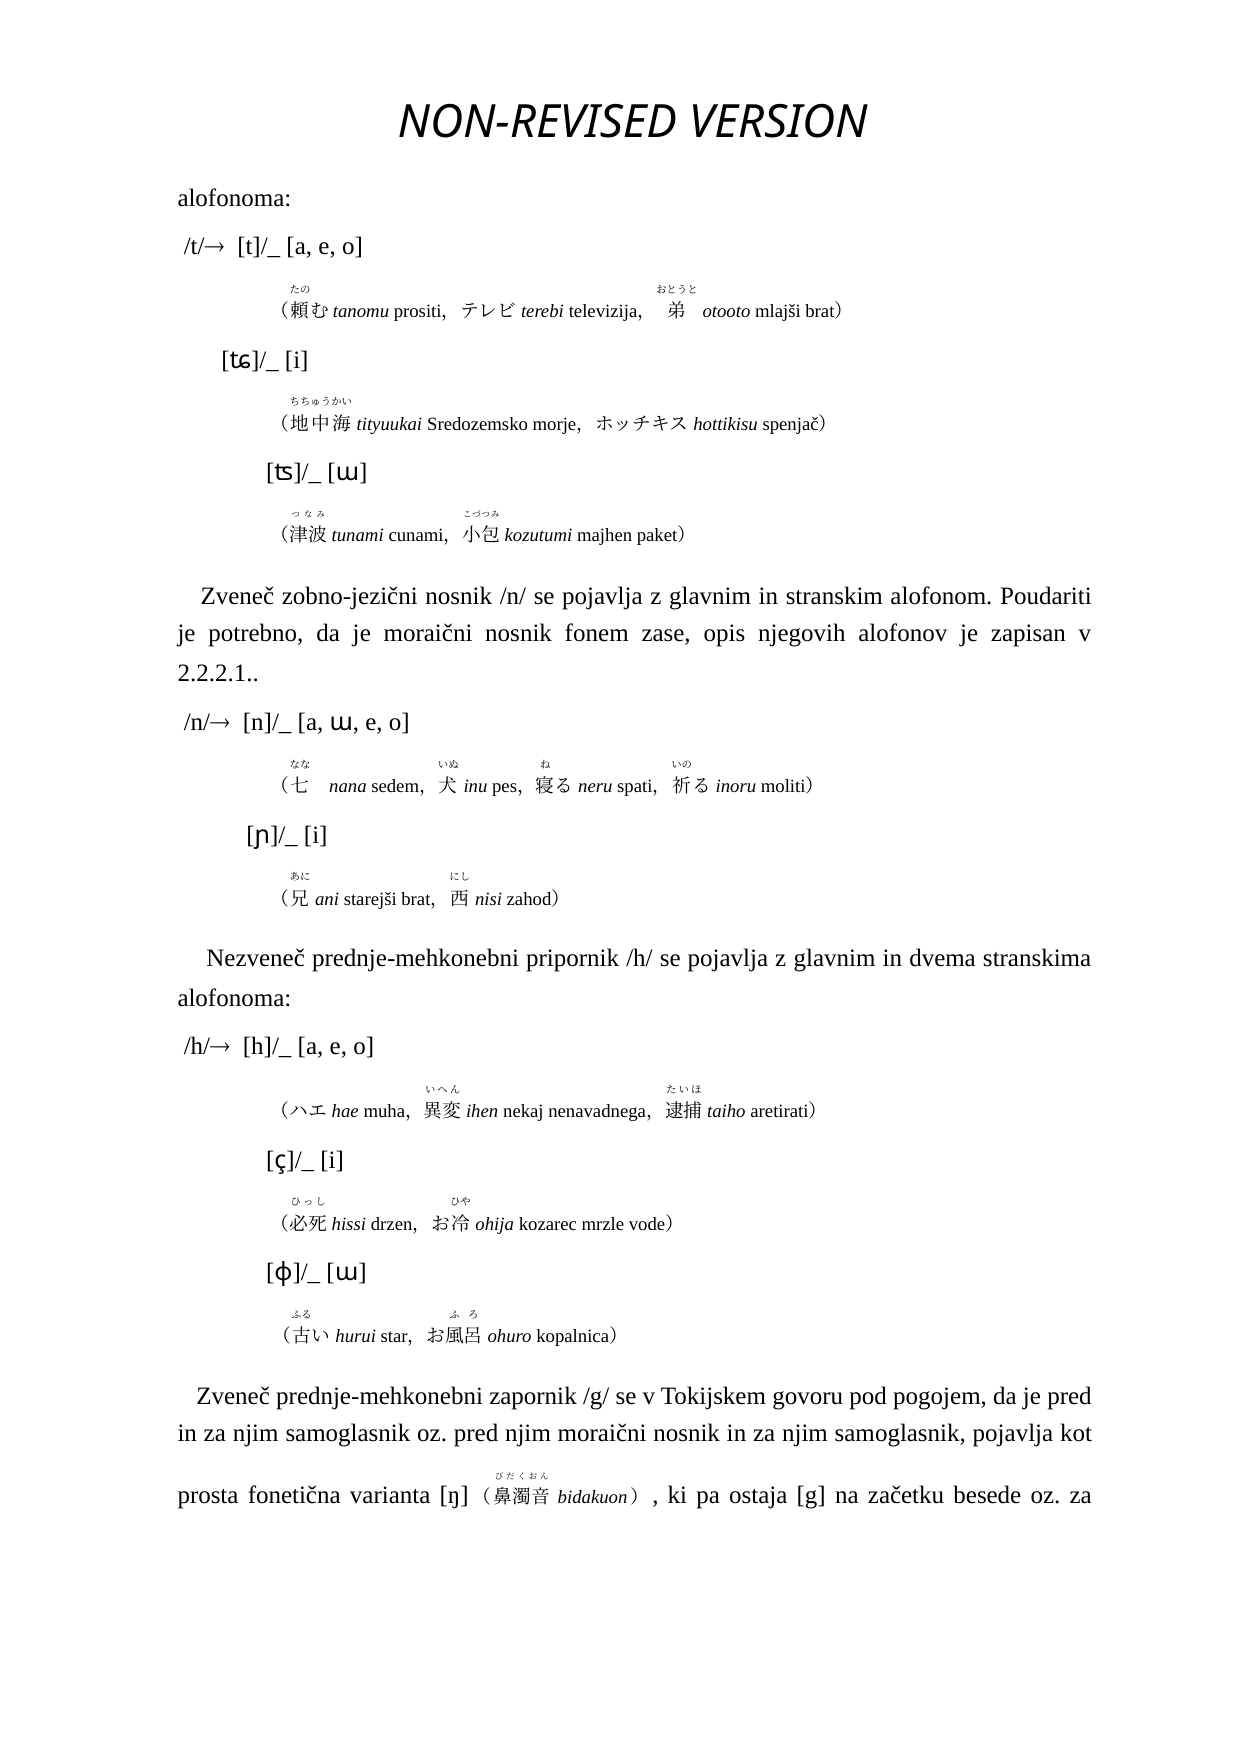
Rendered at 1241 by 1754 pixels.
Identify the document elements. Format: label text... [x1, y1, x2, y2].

text [ç]/_ [i] [177, 1140, 1092, 1177]
text （兄あに ani starejši brat，西にし nisi zahod） [177, 852, 1092, 927]
text Zveneč zobno-jezični nosnik /n/ se pojavlja z glavnim in stranskim alofonom. Poudariti je potrebno, da je moraični nosnik fonem zase, opis njegovih alofonov je zapisan v 2.2.2.1.. [177, 577, 1092, 690]
text （七なな nana sedem，犬いぬ inu pes，寝ねる neru spati，祈いのる inoru moliti） [177, 740, 1092, 815]
text [ɸ]/_ [ɯ] [177, 1252, 1092, 1290]
text （ハエ hae muha，異変いへん ihen nekaj nenavadnega，逮捕たいほ taiho aretirati） [177, 1065, 1092, 1140]
text /h/ [h]/_ [a, e, o] [177, 1027, 1092, 1065]
text alofonoma: [177, 177, 1092, 215]
text （必死ひっし hissi drzen，お冷ひや ohija kozarec mrzle vode） [177, 1177, 1092, 1252]
text [ɲ]/_ [i] [177, 815, 1092, 852]
text （古ふるい hurui star，お風呂ふろ ohuro kopalnica） [177, 1290, 1092, 1365]
text （津波つなみ tunami cunami，小包こづつみ kozutumi majhen paket） [177, 490, 1092, 565]
text [ʦ]/_ [ɯ] [177, 452, 1092, 490]
text /t/ [t]/_ [a, e, o] [177, 227, 1092, 265]
text （頼たのむtanomu prositi，テレビ terebi televizija，弟おとうと otooto mlajši brat） [177, 265, 1092, 340]
text Nezveneč prednje-mehkonebni pripornik /h/ se pojavlja z glavnim in dvema stranskima alofonoma: [177, 940, 1092, 1015]
text /n/ [n]/_ [a, ɯ, e, o] [177, 702, 1092, 740]
text [ʨ]/_ [i] [177, 340, 1092, 377]
text Zveneč prednje-mehkonebni zapornik /g/ se v Tokijskem govoru pod pogojem, da je pred in za njim samoglasnik oz. pred njim moraični nosnik in za njim samoglasnik, pojavlja kot prosta fonetična varianta [ŋ]（鼻濁音びだくおん bidakuon）, ki pa ostaja [g] na začetku besede oz. za moraičnim nosnikom（学校がっこう gakkoo šola 小学校しょうがっこう syoogakkoo osnovna šola）. [177, 1377, 1092, 1527]
text （地中海ちちゅうかい tityuukai Sredozemsko morje，ホッチキス hottikisu spenjač） [177, 377, 1092, 452]
